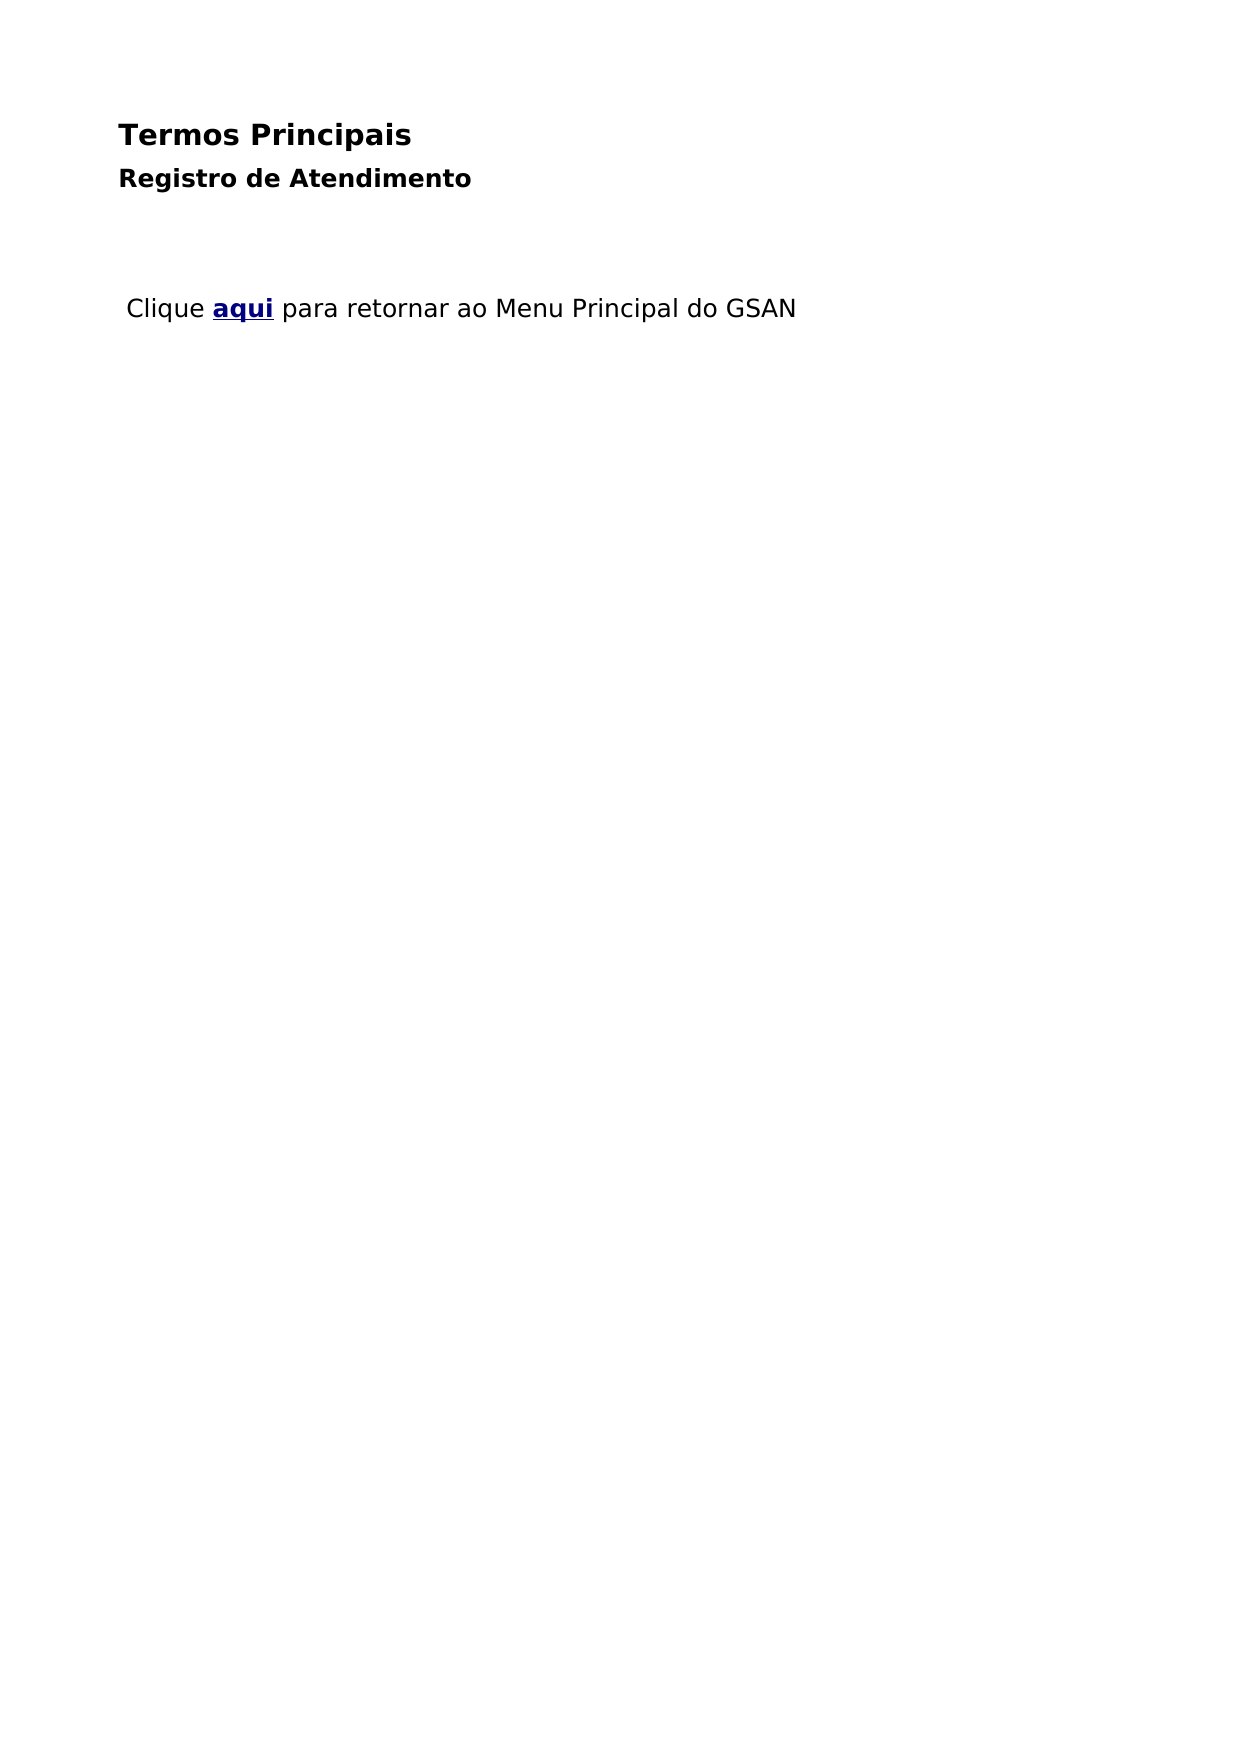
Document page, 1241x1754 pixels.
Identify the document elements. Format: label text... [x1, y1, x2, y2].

text Registro de Atendimento [118, 164, 1122, 194]
text Clique aqui para retornar ao Menu Principal do GSAN [118, 206, 1122, 323]
subtitle Termos Principais [118, 118, 1122, 152]
